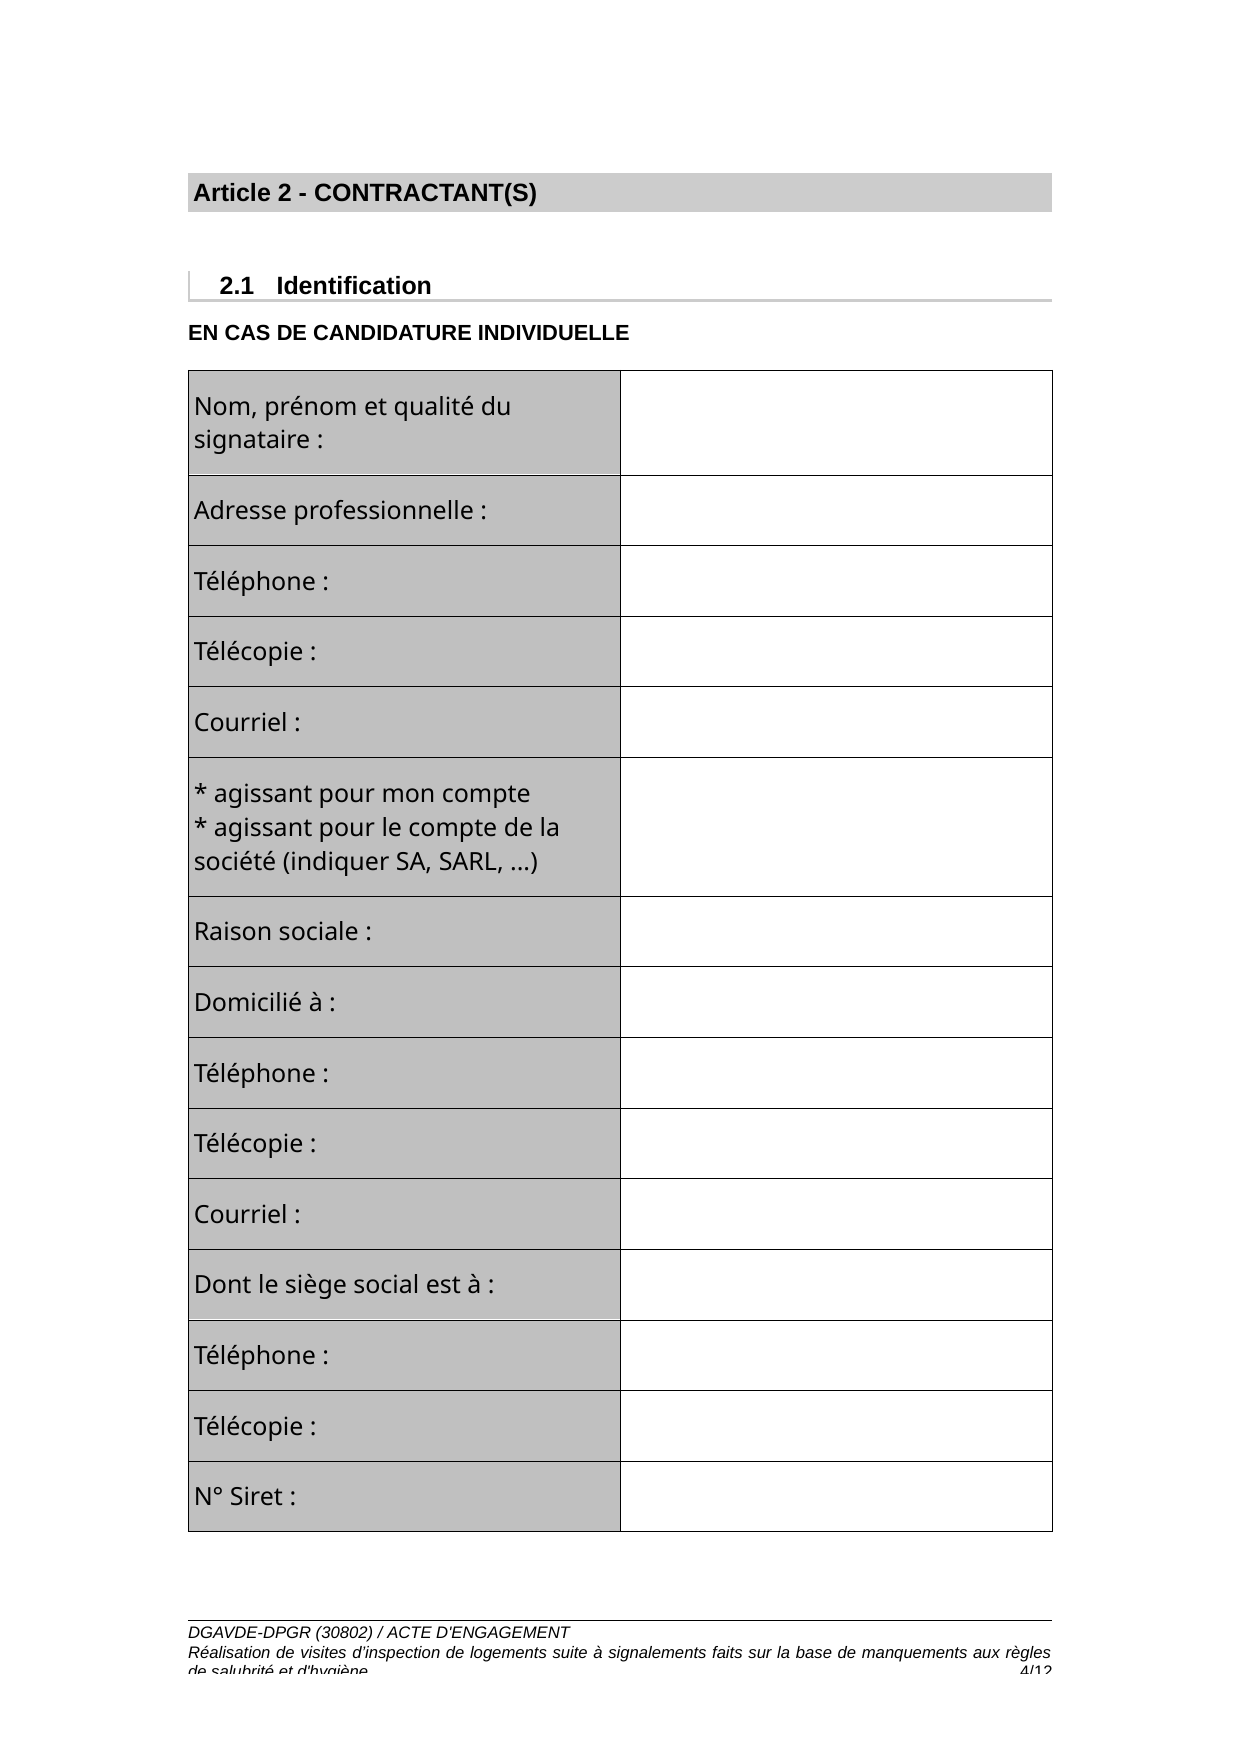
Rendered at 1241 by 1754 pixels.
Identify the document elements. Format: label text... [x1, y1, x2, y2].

text EN CAS DE CANDIDATURE INDIVIDUELLE [188, 319, 1052, 344]
table_header [621, 371, 1052, 474]
table_cell [621, 1250, 1052, 1319]
table_cell Téléphone : [189, 546, 620, 616]
table_cell [621, 476, 1052, 545]
table_cell Téléphone : [189, 1321, 620, 1390]
table_cell Courriel : [189, 687, 620, 757]
table_cell [621, 687, 1052, 757]
table_cell Télécopie : [189, 1109, 620, 1178]
table_cell N° Siret : [189, 1462, 620, 1531]
table_cell Télécopie : [189, 1391, 620, 1461]
subtitle CONTRACTANT(S) [190, 175, 1050, 210]
table_cell Téléphone : [189, 1038, 620, 1108]
table_cell Domicilié à : [189, 967, 620, 1037]
table_header Nom, prénom et qualité du signataire : [189, 371, 620, 474]
table_cell [621, 967, 1052, 1037]
table_cell [621, 1321, 1052, 1390]
table_cell * agissant pour mon compte * agissant pour le compte de la société (indiquer SA, SARL, ...) [189, 758, 620, 896]
table_cell Raison sociale : [189, 897, 620, 966]
subtitle Identification [190, 271, 1052, 299]
table_cell Courriel : [189, 1179, 620, 1249]
table_cell Adresse professionnelle : [189, 476, 620, 545]
table_cell [621, 758, 1052, 896]
table_cell [621, 1179, 1052, 1249]
table_cell [621, 617, 1052, 686]
table_cell Télécopie : [189, 617, 620, 686]
table_cell [621, 546, 1052, 616]
table_cell [621, 1038, 1052, 1108]
table_cell [621, 1391, 1052, 1461]
table_cell Dont le siège social est à : [189, 1250, 620, 1319]
table_cell [621, 1462, 1052, 1531]
table_cell [621, 897, 1052, 966]
table_cell [621, 1109, 1052, 1178]
